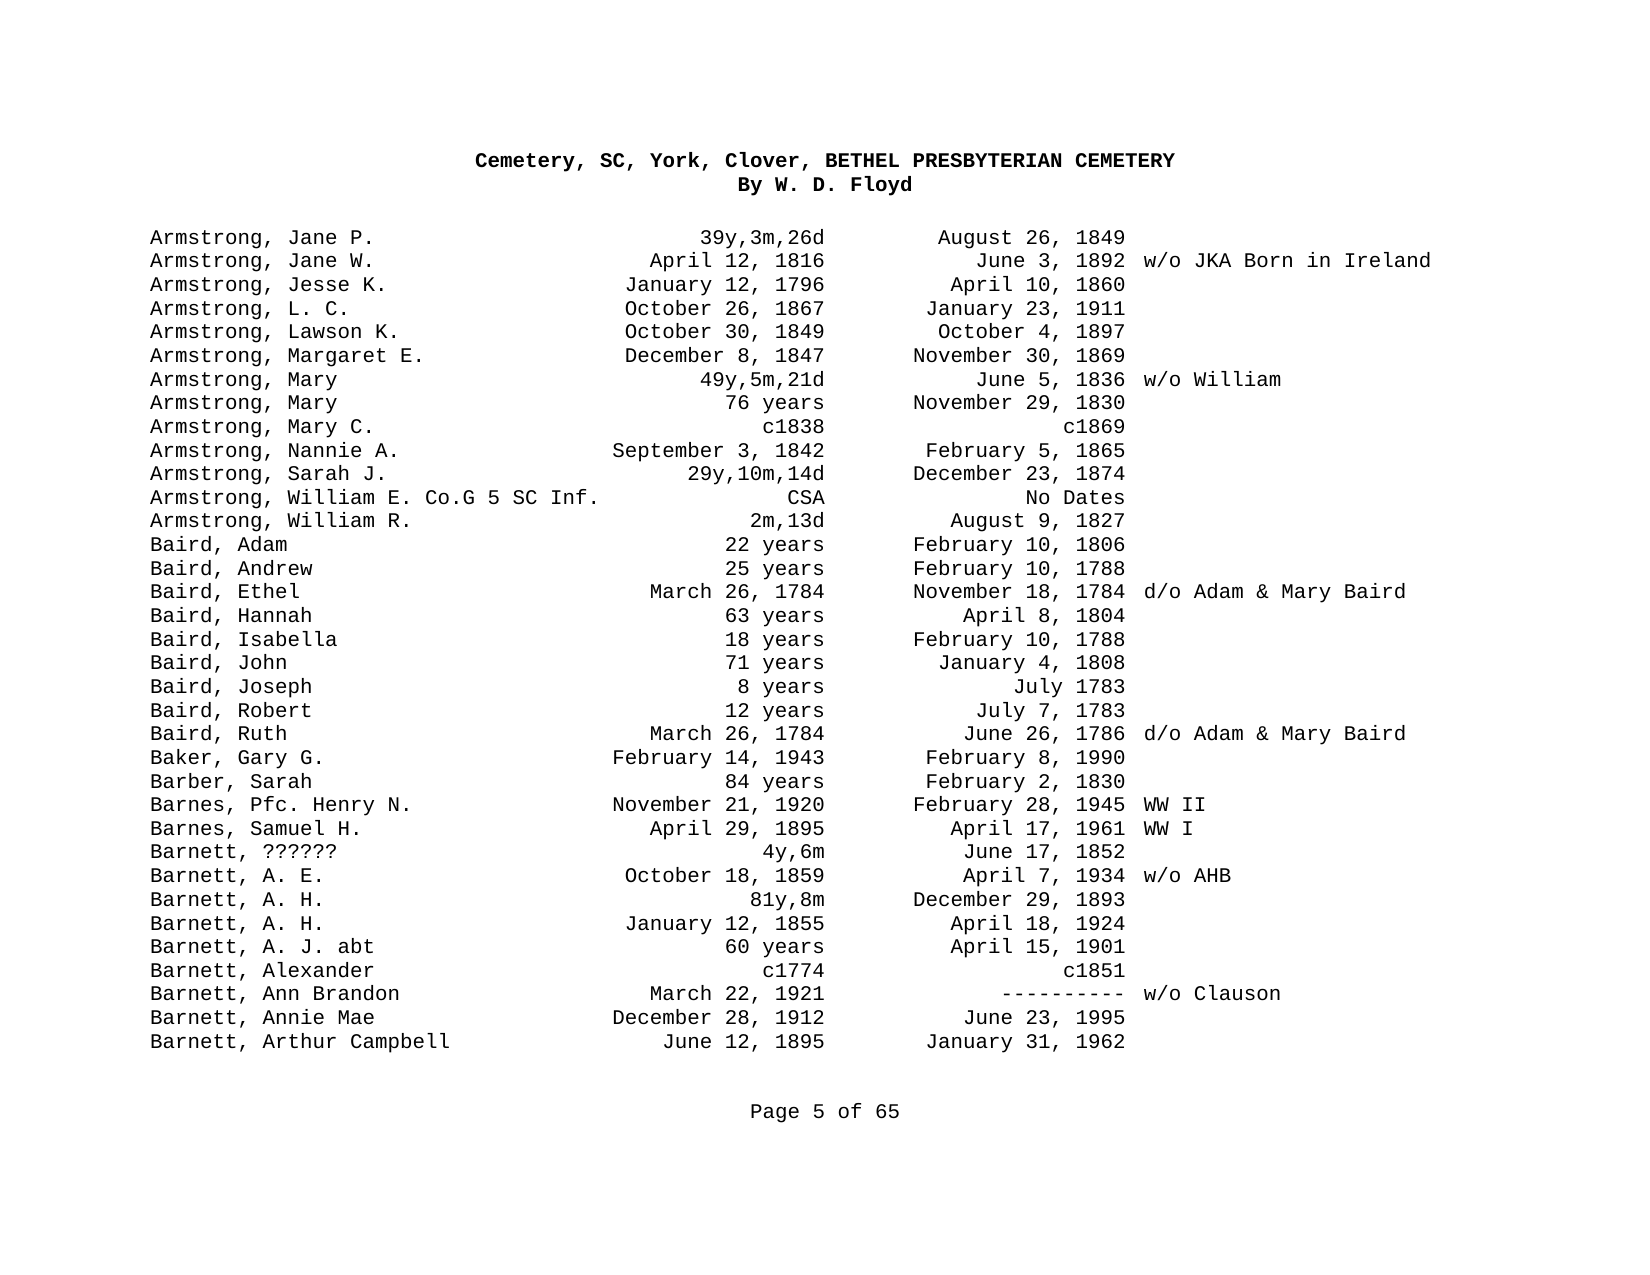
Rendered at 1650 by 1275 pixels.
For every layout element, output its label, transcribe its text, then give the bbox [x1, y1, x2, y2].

list Baird, Ethel March 26, 1784 November 18, 1784 d/o Adam & Mary Baird [150, 581, 1500, 605]
list Barnes, Pfc. Henry N. November 21, 1920 February 28, 1945 WW II [150, 794, 1500, 818]
list Armstrong, Margaret E. December 8, 1847 November 30, 1869 [150, 345, 1500, 369]
list Armstrong, Lawson K. October 30, 1849 October 4, 1897 [150, 321, 1500, 345]
list Armstrong, Mary C. c1838 c1869 [150, 416, 1500, 439]
list Armstrong, Mary 49y,5m,21d June 5, 1836 w/o William [150, 369, 1500, 392]
list Armstrong, Nannie A. September 3, 1842 February 5, 1865 [150, 439, 1500, 463]
list Baird, Ruth March 26, 1784 June 26, 1786 d/o Adam & Mary Baird [150, 723, 1500, 747]
list Baird, Robert 12 years July 7, 1783 [150, 700, 1500, 723]
list Barnett, A. J. abt 60 years April 15, 1901 [150, 936, 1500, 960]
list Barnett, Alexander c1774 c1851 [150, 960, 1500, 983]
list Barnes, Samuel H. April 29, 1895 April 17, 1961 WW I [150, 818, 1500, 842]
list Barnett, A. H. January 12, 1855 April 18, 1924 [150, 912, 1500, 936]
list Armstrong, L. C. October 26, 1867 January 23, 1911 [150, 298, 1500, 321]
list Barnett, Annie Mae December 28, 1912 June 23, 1995 [150, 1007, 1500, 1031]
list Barnett, Arthur Campbell June 12, 1895 January 31, 1962 [150, 1031, 1500, 1054]
list Armstrong, Jane P. 39y,3m,26d August 26, 1849 [150, 227, 1500, 250]
list Barnett, A. E. October 18, 1859 April 7, 1934 w/o AHB [150, 865, 1500, 889]
list Barnett, ?????? 4y,6m June 17, 1852 [150, 842, 1500, 865]
list Barnett, Ann Brandon March 22, 1921 ---------- w/o Clauson [150, 983, 1500, 1007]
list Baird, Joseph 8 years July 1783 [150, 676, 1500, 700]
list Baird, Hannah 63 years April 8, 1804 [150, 605, 1500, 629]
list Baird, Isabella 18 years February 10, 1788 [150, 629, 1500, 652]
list Baird, John 71 years January 4, 1808 [150, 652, 1500, 676]
list Armstrong, Sarah J. 29y,10m,14d December 23, 1874 [150, 463, 1500, 487]
list Armstrong, William E. Co.G 5 SC Inf. CSA No Dates [150, 487, 1500, 511]
list Barnett, A. H. 81y,8m December 29, 1893 [150, 889, 1500, 912]
list Baird, Adam 22 years February 10, 1806 [150, 534, 1500, 558]
list Armstrong, Mary 76 years November 29, 1830 [150, 392, 1500, 416]
list Armstrong, Jesse K. January 12, 1796 April 10, 1860 [150, 274, 1500, 298]
list Armstrong, William R. 2m,13d August 9, 1827 [150, 511, 1500, 534]
list Barber, Sarah 84 years February 2, 1830 [150, 771, 1500, 794]
list Baker, Gary G. February 14, 1943 February 8, 1990 [150, 747, 1500, 771]
list Armstrong, Jane W. April 12, 1816 June 3, 1892 w/o JKA Born in Ireland [150, 250, 1500, 274]
list Baird, Andrew 25 years February 10, 1788 [150, 558, 1500, 581]
